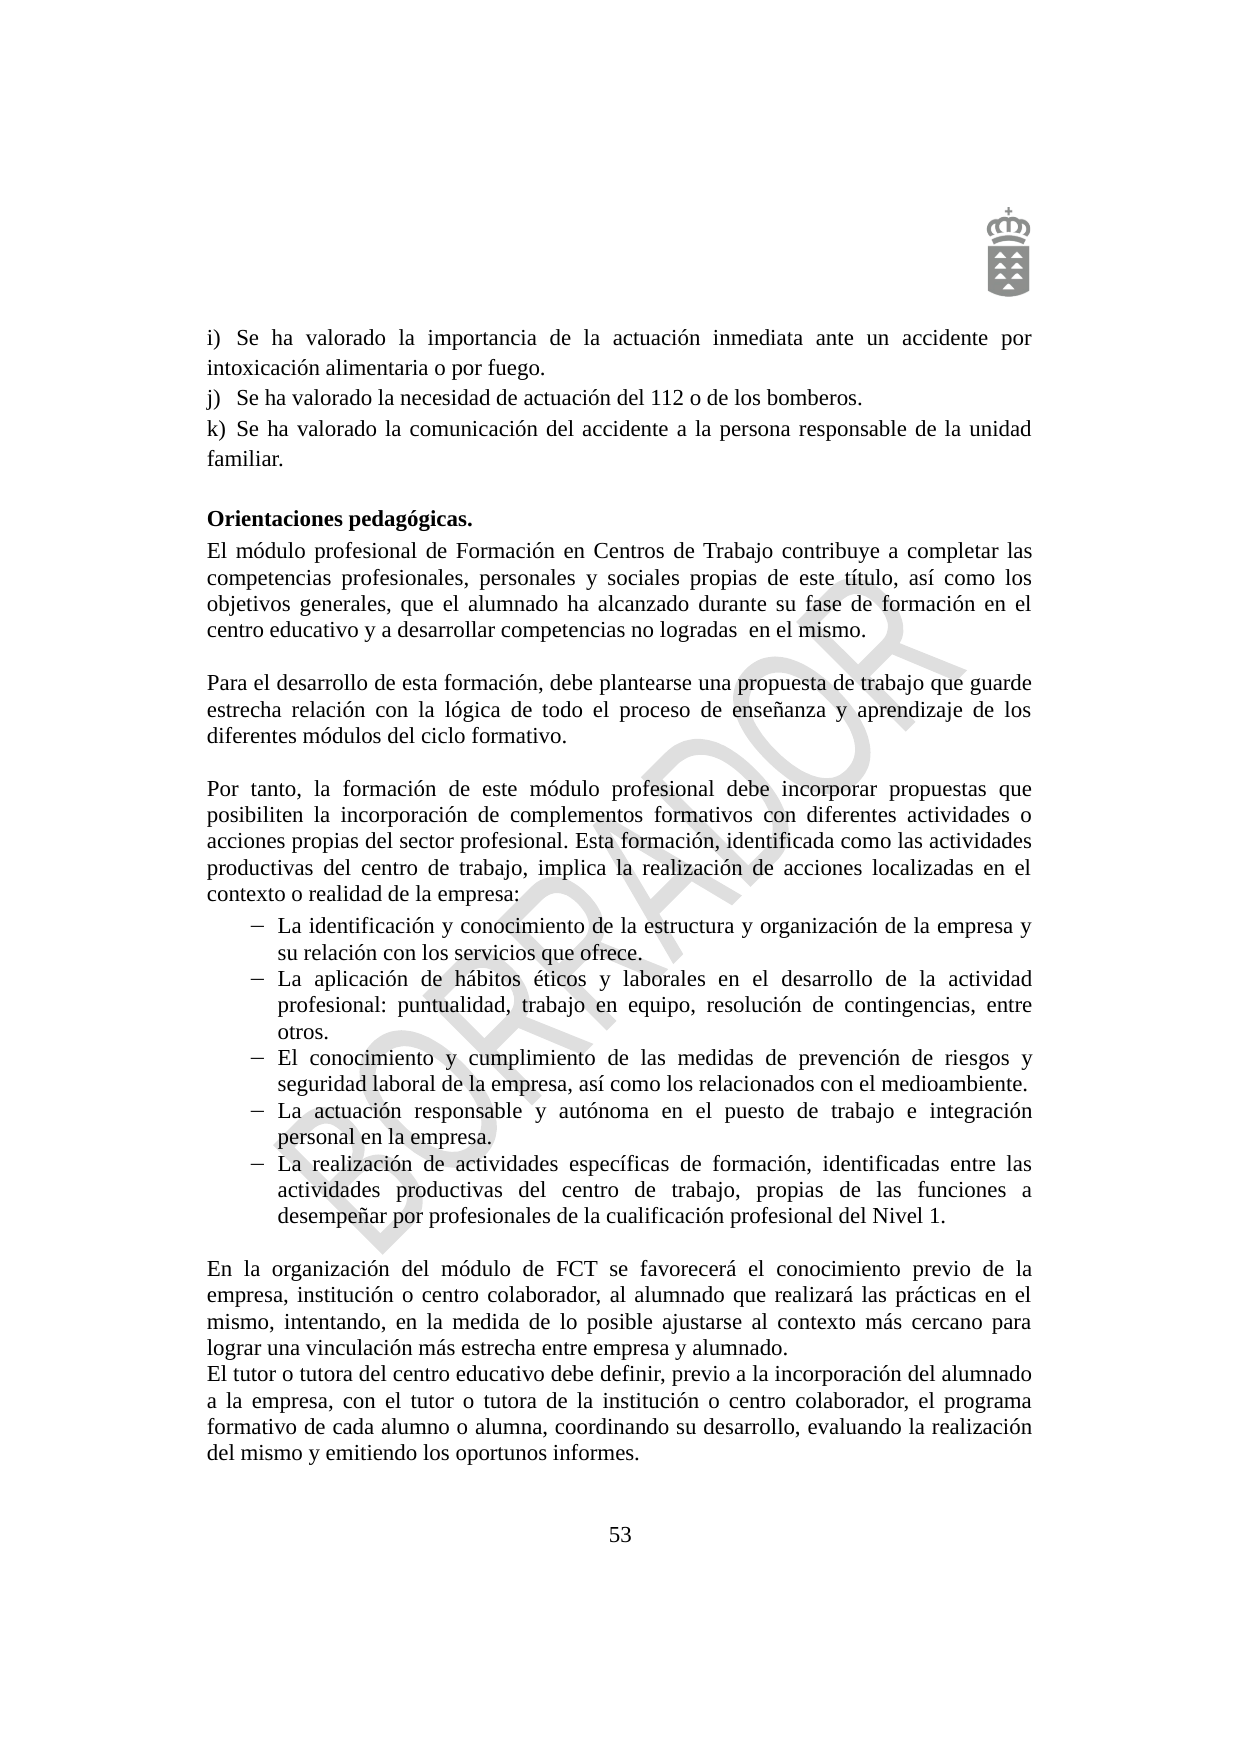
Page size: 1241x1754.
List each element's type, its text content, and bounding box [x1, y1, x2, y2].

list i) Se ha valorado la importancia de la actuación inmediata ante un accidente por intoxicación alimentaria o por fuego. [207, 324, 1033, 381]
text El módulo profesional de Formación en Centros de Trabajo contribuye a completar las competencias profesionales, personales y sociales propias de este título, así como los objetivos generales, que el alumnado ha alcanzado durante su fase de formación en el centro educativo y a desarrollar competencias no logradas en el mismo. [207, 537, 1033, 643]
text En la organización del módulo de FCT se favorecerá el conocimiento previo de la empresa, institución o centro colaborador, al alumnado que realizará las prácticas en el mismo, intentando, en la medida de lo posible ajustarse al contexto más cercano para lograr una vinculación más estrecha entre empresa y alumnado. [207, 1255, 1033, 1360]
list El conocimiento y cumplimiento de las medidas de prevención de riesgos y seguridad laboral de la empresa, así como los relacionados con el medioambiente. [442, 1044, 522, 1097]
list La identificación y conocimiento de la estructura y organización de la empresa y su relación con los servicios que ofrece. [601, 912, 673, 965]
text Para el desarrollo de esta formación, debe plantearse una propuesta de trabajo que guarde estrecha relación con la lógica de todo el proceso de enseñanza y aprendizaje de los diferentes módulos del ciclo formativo. [814, 669, 1033, 748]
text El tutor o tutora del centro educativo debe definir, previo a la incorporación del alumnado a la empresa, con el tutor o tutora de la institución o centro colaborador, el programa formativo de cada alumno o alumna, coordinando su desarrollo, evaluando la realización del mismo y emitiendo los oportunos informes. [207, 1360, 1033, 1466]
list El conocimiento y cumplimiento de las medidas de prevención de riesgos y seguridad laboral de la empresa, así como los relacionados con el medioambiente. [376, 1047, 472, 1097]
list La identificación y conocimiento de la estructura y organización de la empresa y su relación con los servicios que ofrece. [520, 912, 588, 959]
list La actuación responsable y autónoma en el puesto de trabajo e integración personal en la empresa. [248, 1097, 408, 1149]
list j) Se ha valorado la necesidad de actuación del 112 o de los bomberos. [207, 384, 1033, 411]
picture [986, 207, 1031, 297]
list La realización de actividades específicas de formación, identificadas entre las actividades productivas del centro de trabajo, propias de las funciones a desempeñar por profesionales de la cualificación profesional del Nivel 1. [248, 1149, 355, 1229]
text Para el desarrollo de esta formación, debe plantearse una propuesta de trabajo que guarde estrecha relación con la lógica de todo el proceso de enseñanza y aprendizaje de los diferentes módulos del ciclo formativo. [207, 669, 754, 748]
list La aplicación de hábitos éticos y laborales en el desarrollo de la actividad profesional: puntualidad, trabajo en equipo, resolución de contingencias, entre otros. [248, 965, 469, 1044]
list El conocimiento y cumplimiento de las medidas de prevención de riesgos y seguridad laboral de la empresa, así como los relacionados con el medioambiente. [498, 1044, 1033, 1097]
list La identificación y conocimiento de la estructura y organización de la empresa y su relación con los servicios que ofrece. [248, 912, 540, 965]
list La aplicación de hábitos éticos y laborales en el desarrollo de la actividad profesional: puntualidad, trabajo en equipo, resolución de contingencias, entre otros. [445, 968, 514, 1037]
list k) Se ha valorado la comunicación del accidente a la persona responsable de la unidad familiar. [207, 414, 1033, 471]
list El conocimiento y cumplimiento de las medidas de prevención de riesgos y seguridad laboral de la empresa, así como los relacionados con el medioambiente. [248, 1044, 370, 1097]
text Orientaciones pedagógicas. [207, 505, 1033, 532]
list La actuación responsable y autónoma en el puesto de trabajo e integración personal en la empresa. [382, 1097, 481, 1149]
text Para el desarrollo de esta formación, debe plantearse una propuesta de trabajo que guarde estrecha relación con la lógica de todo el proceso de enseñanza y aprendizaje de los diferentes módulos del ciclo formativo. [750, 673, 855, 748]
text Por tanto, la formación de este módulo profesional debe incorporar propuestas que posibiliten la incorporación de complementos formativos con diferentes actividades o acciones propias del sector profesional. Esta formación, identificada como las actividades productivas del centro de trabajo, implica la realización de acciones localizadas en el contexto o realidad de la empresa: [207, 775, 1033, 906]
list La aplicación de hábitos éticos y laborales en el desarrollo de la actividad profesional: puntualidad, trabajo en equipo, resolución de contingencias, entre otros. [510, 965, 1033, 1044]
list La identificación y conocimiento de la estructura y organización de la empresa y su relación con los servicios que ofrece. [661, 912, 1033, 965]
list La actuación responsable y autónoma en el puesto de trabajo e integración personal en la empresa. [490, 1097, 1033, 1149]
list La realización de actividades específicas de formación, identificadas entre las actividades productivas del centro de trabajo, propias de las funciones a desempeñar por profesionales de la cualificación profesional del Nivel 1. [364, 1149, 1033, 1229]
